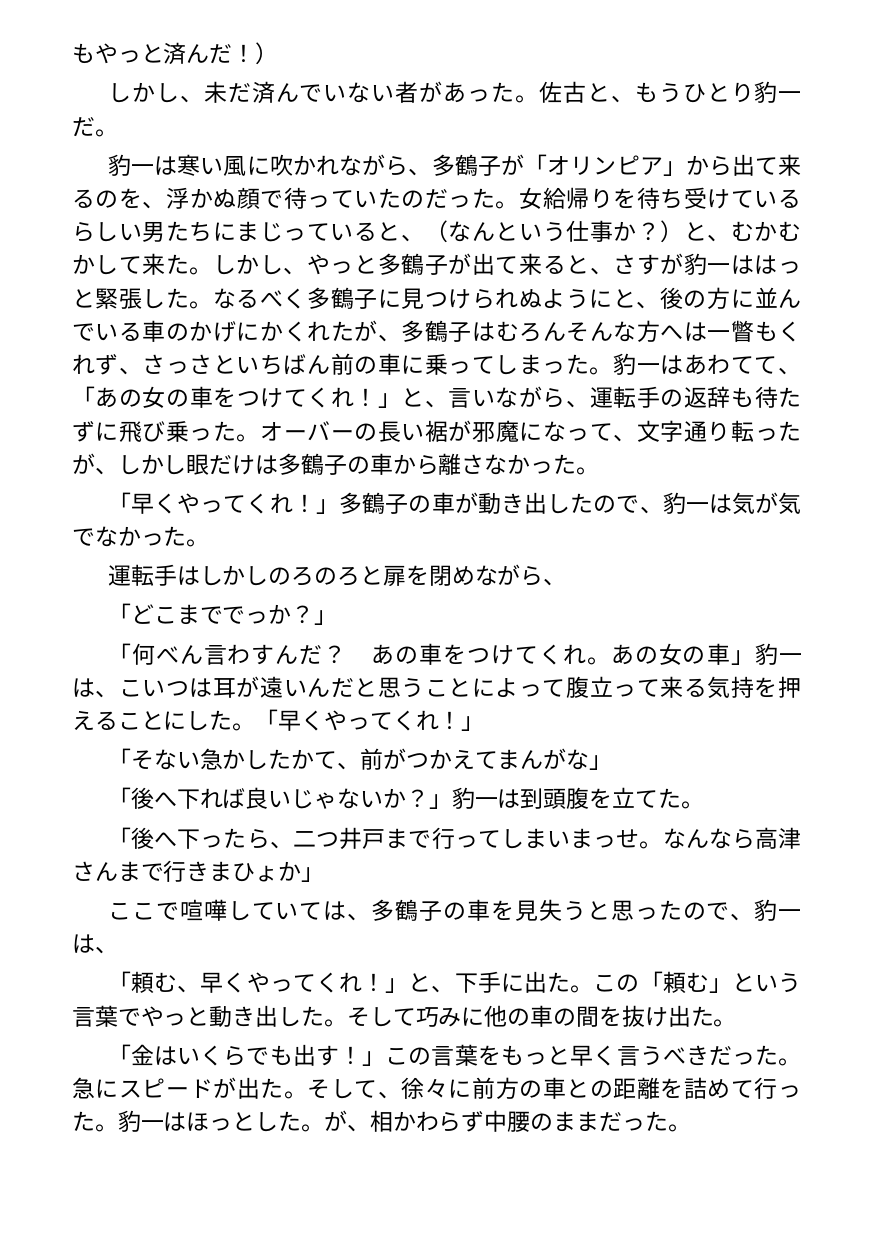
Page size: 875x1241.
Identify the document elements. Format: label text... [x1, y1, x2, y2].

text 「どこまででっか？」 [72, 597, 802, 631]
text 「後へ下れば良いじゃないか？」豹一は到頭腹を立てた。 [72, 781, 802, 814]
text 「後へ下ったら、二つ井戸まで行ってしまいまっせ。なんなら高津さんまで行きまひょか」 [72, 821, 802, 887]
text 「頼む、早くやってくれ！」と、下手に出た。この「頼む」という言葉でやっと動き出した。そして巧みに他の車の間を抜け出た。 [72, 965, 802, 1032]
text 「そない急かしたかて、前がつかえてまんがな」 [72, 742, 802, 775]
text しかし、未だ済んでいない者があった。佐古と、もうひとり豹一だ。 [72, 75, 802, 142]
text もやっと済んだ！） [72, 36, 802, 69]
text 「早くやってくれ！」多鶴子の車が動き出したので、豹一は気が気でなかった。 [72, 486, 802, 552]
text 「金はいくらでも出す！」この言葉をもっと早く言うべきだった。急にスピードが出た。そして、徐々に前方の車との距離を詰めて行った。豹一はほっとした。が、相かわらず中腰のままだった。 [72, 1038, 802, 1137]
text 「何べん言わすんだ？ あの車をつけてくれ。あの女の車」豹一は、こいつは耳が遠いんだと思うことによって腹立って来る気持を押えることにした。「早くやってくれ！」 [72, 637, 802, 736]
text ここで喧嘩していては、多鶴子の車を見失うと思ったので、豹一は、 [72, 893, 802, 959]
text 豹一は寒い風に吹かれながら、多鶴子が「オリンピア」から出て来るのを、浮かぬ顔で待っていたのだった。女給帰りを待ち受けているらしい男たちにまじっていると、（なんという仕事か？）と、むかむかして来た。しかし、やっと多鶴子が出て来ると、さすが豹一ははっと緊張した。なるべく多鶴子に見つけられぬようにと、後の方に並んでいる車のかげにかくれたが、多鶴子はむろんそんな方へは一瞥もくれず、さっさといちばん前の車に乗ってしまった。豹一はあわてて、「あの女の車をつけてくれ！」と、言いながら、運転手の返辞も待たずに飛び乗った。オーバーの長い裾が邪魔になって、文字通り転ったが、しかし眼だけは多鶴子の車から離さなかった。 [72, 148, 802, 480]
text 運転手はしかしのろのろと扉を閉めながら、 [72, 558, 802, 591]
